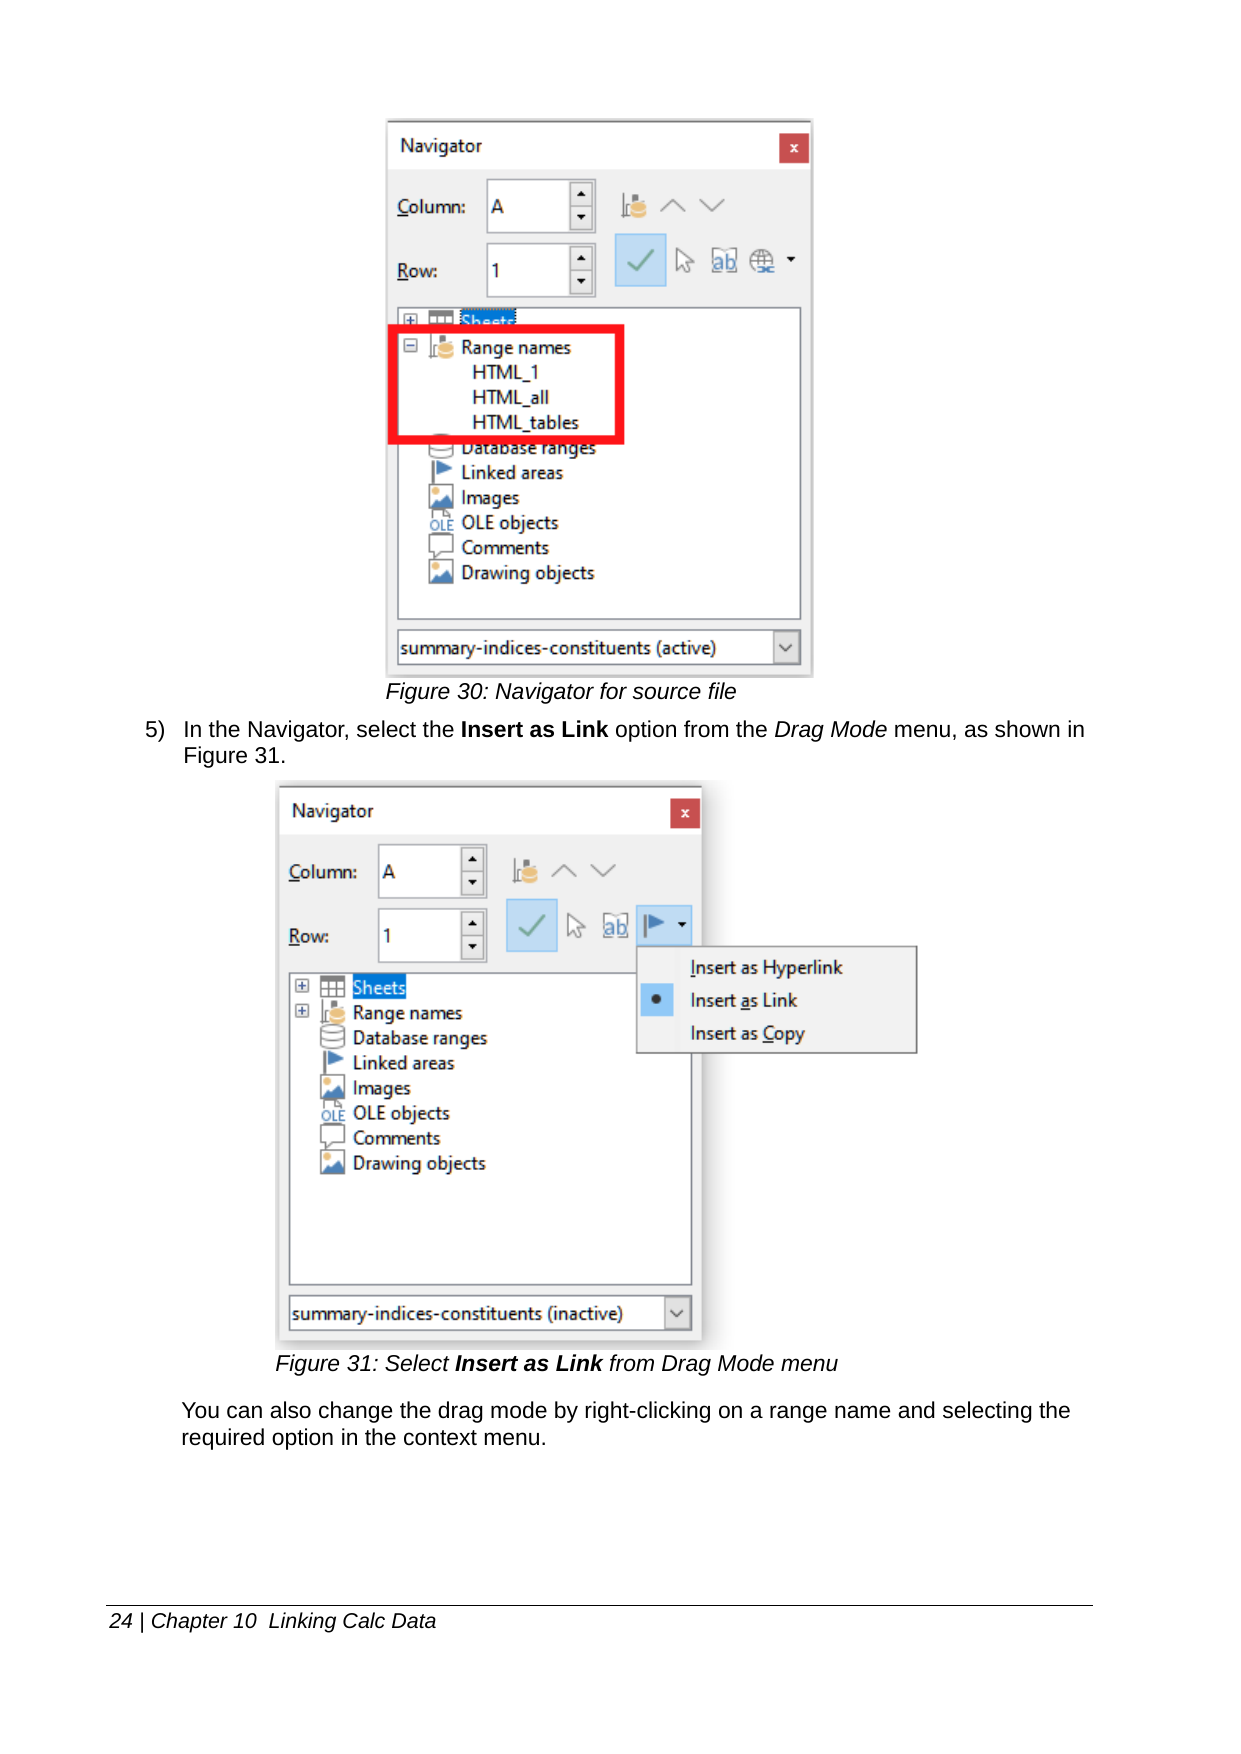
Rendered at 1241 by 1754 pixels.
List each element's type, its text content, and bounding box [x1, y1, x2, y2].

list In the Navigator, select the Insert as Link option from the Drag Mode menu, as shown in Figure 31. [165, 716, 1093, 769]
text Figure 30: Navigator for source file [385, 678, 813, 704]
picture [385, 118, 814, 678]
picture [275, 780, 924, 1350]
text Figure 31: Select Insert as Link from Drag Mode menu [275, 1350, 924, 1376]
text You can also change the drag mode by right-clicking on a range name and selecting the required option in the context menu. [181, 1397, 1093, 1450]
